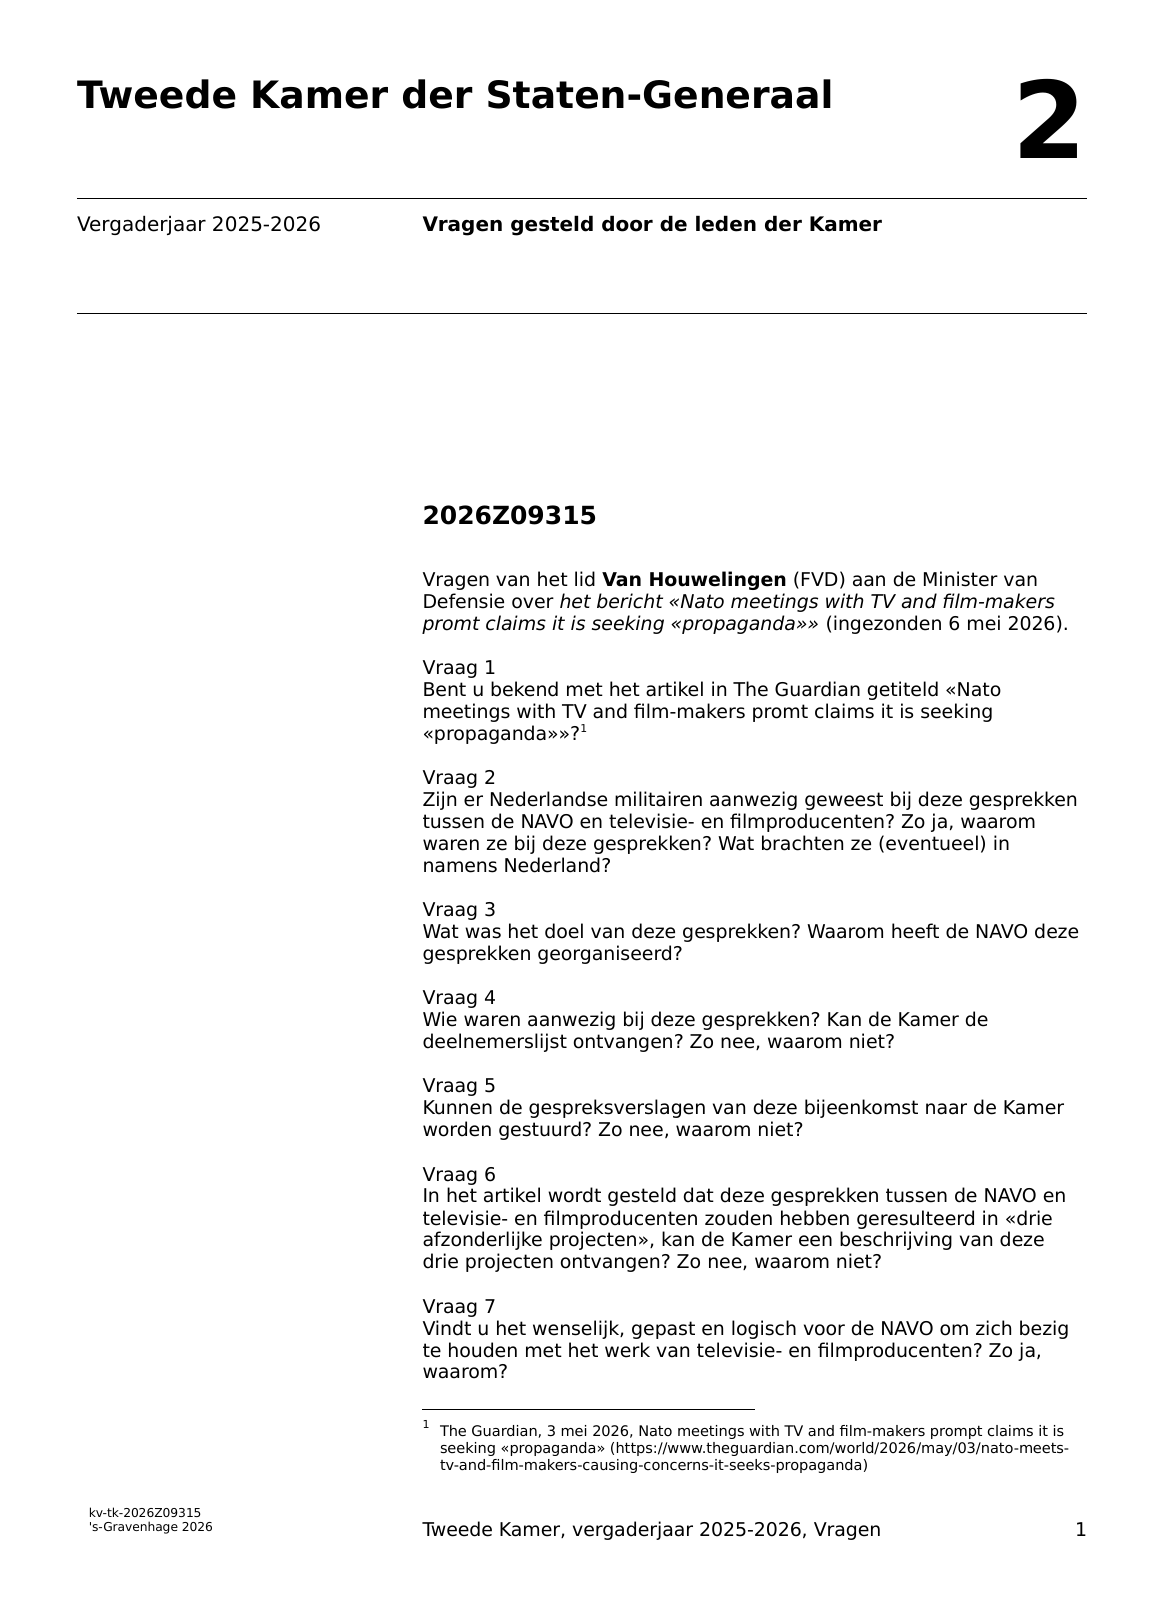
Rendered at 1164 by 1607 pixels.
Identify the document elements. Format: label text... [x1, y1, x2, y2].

text Zijn er Nederlandse militairen aanwezig geweest bij deze gesprekken tussen de NAVO en televisie- en filmproducenten? Zo ja, waarom waren ze bij deze gesprekken? Wat brachten ze (eventueel) in namens Nederland? [422, 789, 1087, 877]
text The Guardian, 3 mei 2026, Nato meetings with TV and film-makers prompt claims it is seeking «propaganda» (https://www.theguardian.com/world/2026/may/03/nato-meets-tv-and-film-makers-causing-concerns-it-seeks-propaganda) [422, 1418, 1087, 1474]
text Vindt u het wenselijk, gepast en logisch voor de NAVO om zich bezig te houden met het werk van televisie- en filmproducenten? Zo ja, waarom? [422, 1317, 1087, 1383]
text Vraag 3 [422, 899, 1087, 921]
text Vraag 6 [422, 1163, 1087, 1185]
table_cell Vergaderjaar 2025-2026 [77, 199, 422, 313]
text Wie waren aanwezig bij deze gesprekken? Kan de Kamer de deelnemerslijst ontvangen? Zo nee, waarom niet? [422, 1009, 1087, 1053]
table_header 2 [886, 59, 1087, 198]
text Bent u bekend met het artikel in The Guardian getiteld «Nato meetings with TV and film-makers promt claims it is seeking «propaganda»»? [422, 679, 1087, 745]
text 2026Z09315 [422, 501, 1087, 531]
text Vraag 4 [422, 987, 1087, 1009]
text In het artikel wordt gesteld dat deze gesprekken tussen de NAVO en televisie- en filmproducenten zouden hebben geresulteerd in «drie afzonderlijke projecten», kan de Kamer een beschrijving van deze drie projecten ontvangen? Zo nee, waarom niet? [422, 1185, 1087, 1273]
text Vraag 2 [422, 767, 1087, 789]
text Wat was het doel van deze gesprekken? Waarom heeft de NAVO deze gesprekken georganiseerd? [422, 921, 1087, 965]
text Vragen van het lid Van Houwelingen (FVD) aan de Minister van Defensie over het bericht «Nato meetings with TV and film-makers promt claims it is seeking «propaganda»» (ingezonden 6 mei 2026). [422, 569, 1087, 635]
text kv-tk-2026Z09315 [88, 1506, 323, 1520]
text Vraag 7 [422, 1296, 1087, 1317]
text Kunnen de gespreksverslagen van deze bijeenkomst naar de Kamer worden gestuurd? Zo nee, waarom niet? [422, 1097, 1087, 1141]
table_header Tweede Kamer der Staten-Generaal [77, 59, 886, 198]
text Vraag 5 [422, 1075, 1087, 1097]
text Vraag 1 [422, 657, 1087, 679]
text 's-Gravenhage 2026 [88, 1520, 323, 1534]
table_cell Vragen gesteld door de leden der Kamer [422, 199, 1087, 313]
